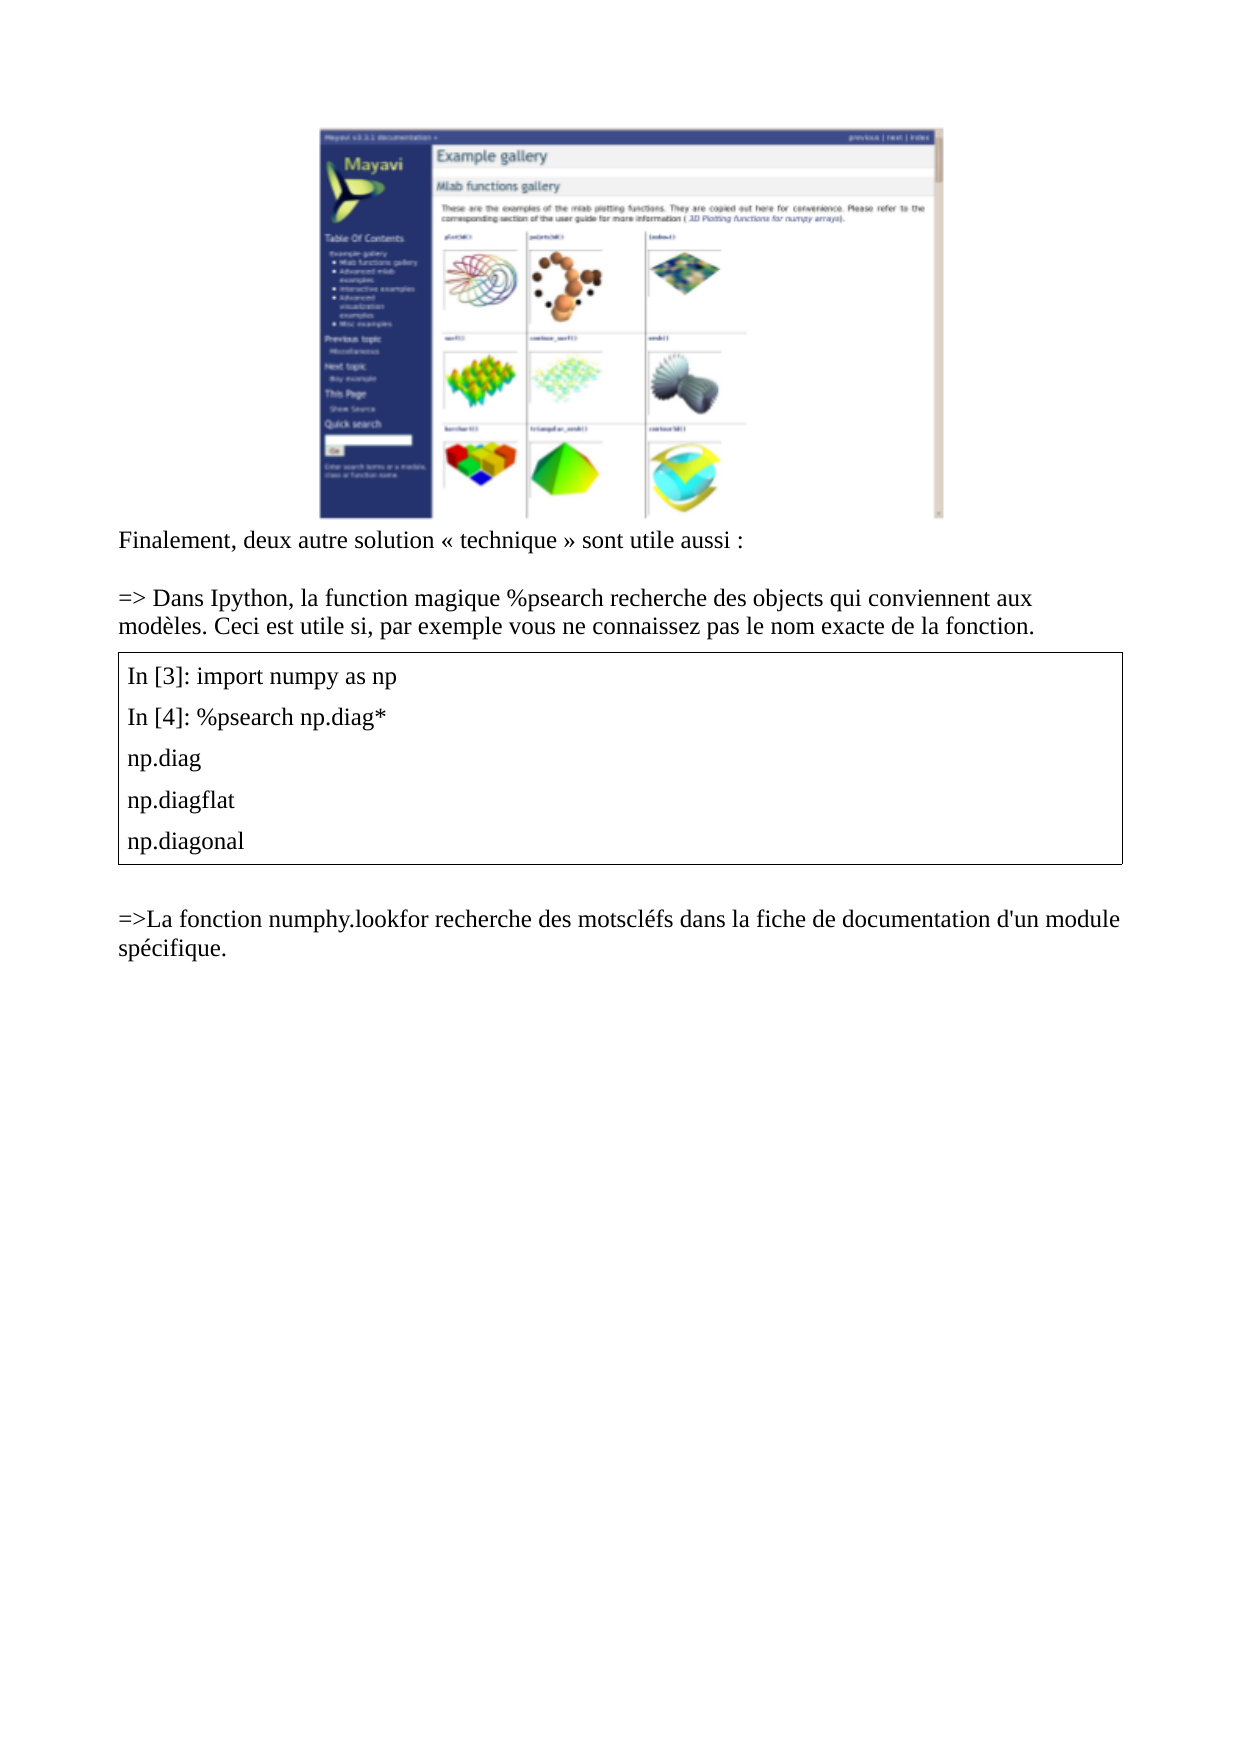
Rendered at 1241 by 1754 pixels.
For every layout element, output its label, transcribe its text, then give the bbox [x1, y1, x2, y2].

text In [4]: %psearch np.diag* [127, 702, 1113, 731]
text np.diag [127, 743, 1113, 772]
text np.diagonal [127, 826, 1113, 855]
text In [3]: import numpy as np [127, 661, 1113, 690]
picture [318, 126, 950, 526]
text =>La fonction numphy.lookfor recherche des motscléfs dans la fiche de documentation d'un module spécifique. [118, 904, 1122, 962]
text => Dans Ipython, la function magique %psearch recherche des objects qui conviennent aux modèles. Ceci est utile si, par exemple vous ne connaissez pas le nom exacte de la fonction. [118, 583, 1122, 640]
text Finalement, deux autre solution « technique » sont utile aussi : [118, 118, 1122, 554]
text np.diagflat [127, 785, 1113, 813]
